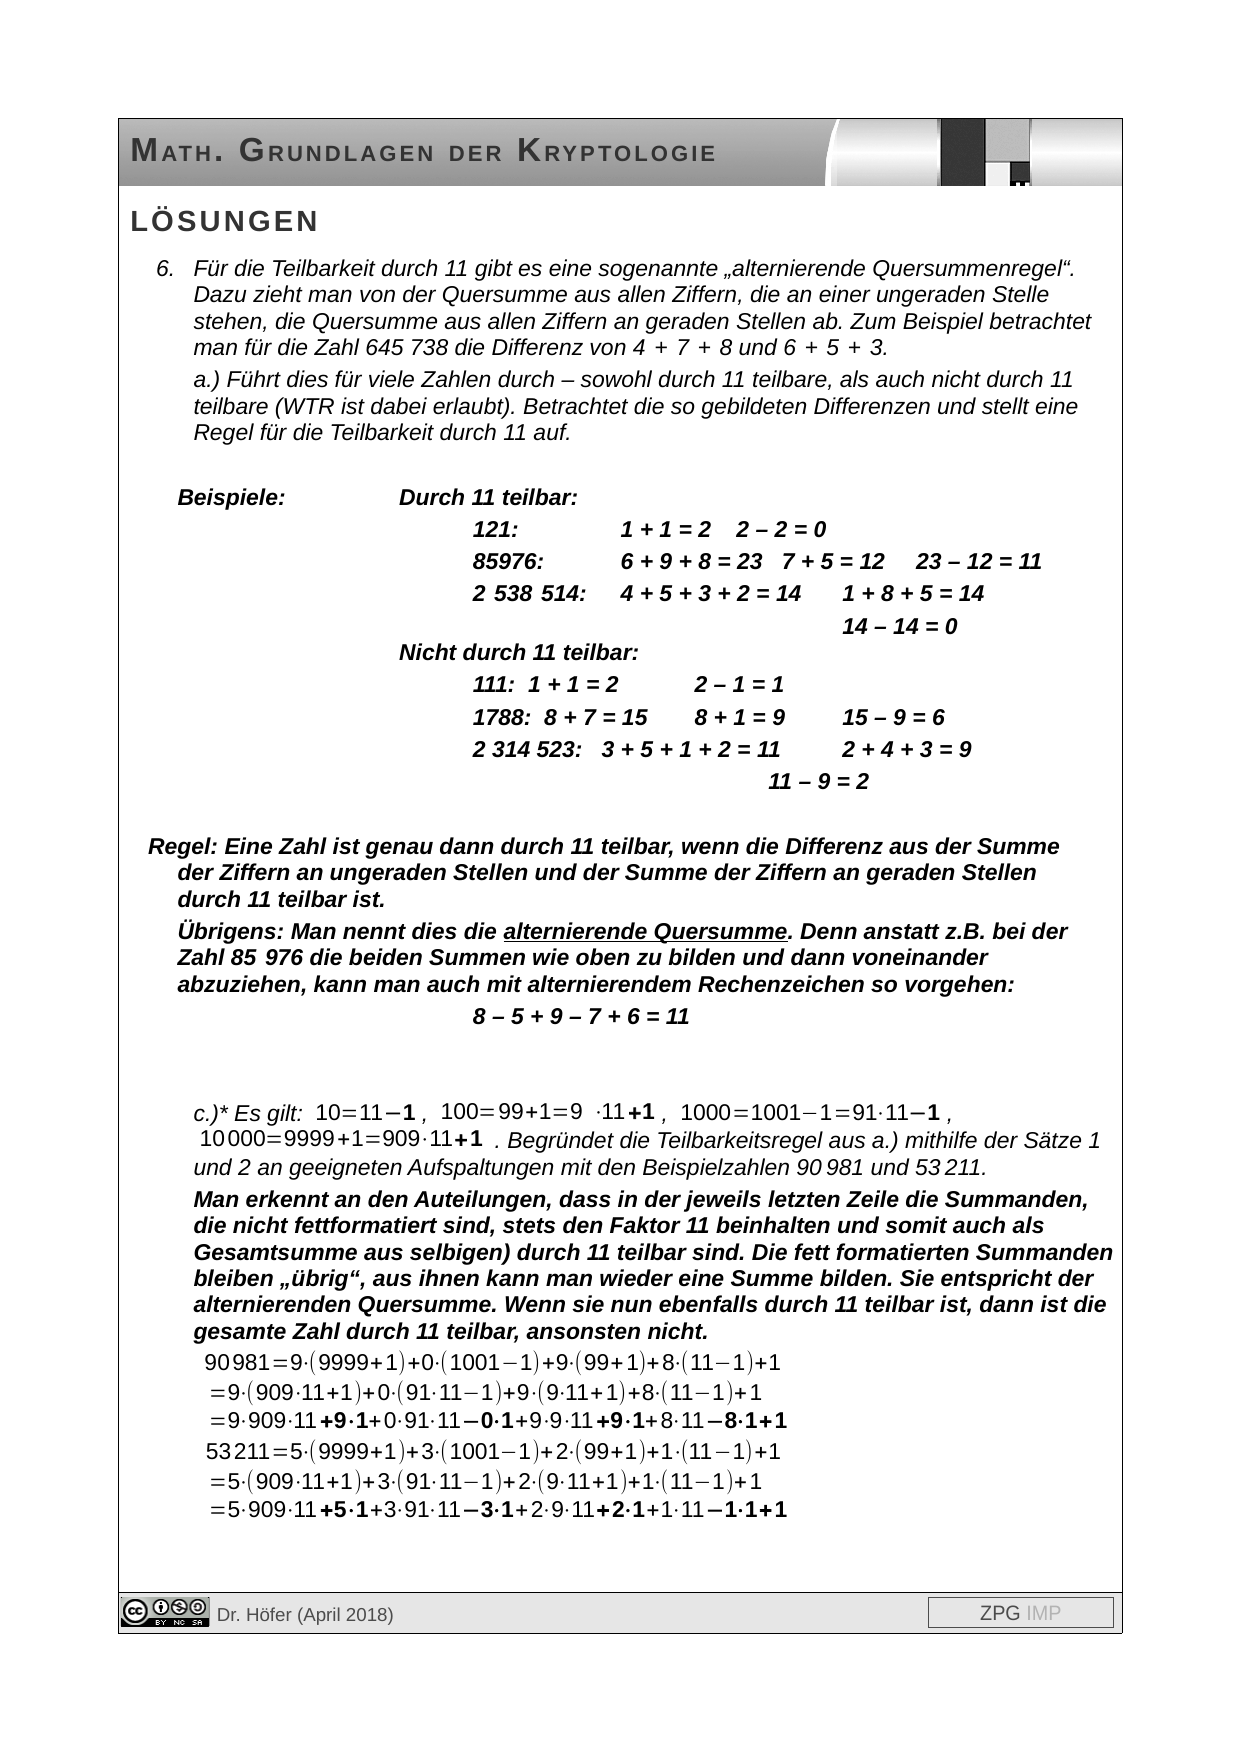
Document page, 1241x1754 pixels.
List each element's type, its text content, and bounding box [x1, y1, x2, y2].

list Man erkennt an den Auteilungen, dass in der jeweils letzten Zeile die Summanden, die nicht fettformatiert sind, stets den Faktor 11 beinhalten und somit auch als Gesamtsumme aus selbigen) durch 11 teilbar sind. Die fett formatierten Summanden bleiben „übrig“, aus ihnen kann man wieder eine Summe bilden. Sie entspricht der alternierenden Quersumme. Wenn sie nun ebenfalls durch 11 teilbar ist, dann ist die gesamte Zahl durch 11 teilbar, ansonsten nicht. [156, 1186, 1122, 1344]
text 2 538 514: 4 + 5 + 3 + 2 = 14 1 + 8 + 5 = 14 [148, 580, 1092, 607]
text 14 – 14 = 0 Nicht durch 11 teilbar: [148, 613, 1092, 665]
picture [119, 119, 1122, 186]
text 2 314 523: 3 + 5 + 1 + 2 = 11 2 + 4 + 3 = 9 [148, 736, 1092, 762]
text 85976: 6 + 9 + 8 = 23 7 + 5 = 12 23 – 12 = 11 [148, 548, 1092, 574]
text Regel: Eine Zahl ist genau dann durch 11 teilbar, wenn die Differenz aus der Summe der Ziffern an ungeraden Stellen und der Summe der Ziffern an geraden Stellen durch 11 teilbar ist. [148, 833, 1092, 912]
list Für die Teilbarkeit durch 11 gibt es eine sogenannte „alternierende Quersummenregel“. Dazu zieht man von der Quersumme aus allen Ziffern, die an einer ungeraden Stelle stehen, die Quersumme aus allen Ziffern an geraden Stellen ab. Zum Beispiel betrachtet man für die Zahl 645 738 die Differenz von 4 + 7 + 8 und 6 + 5 + 3. [156, 255, 1122, 360]
list c.)* Es gilt: , , , . Begründet die Teilbarkeitsregel aus a.) mithilfe der Sätze 1 und 2 an geeigneten Aufspaltungen mit den Beispielzahlen 90 981 und 53 211. [156, 1100, 1122, 1180]
text 1788: 8 + 7 = 15 8 + 1 = 9 15 – 9 = 6 [148, 704, 1092, 730]
text 11 – 9 = 2 [148, 768, 1092, 794]
text 111: 1 + 1 = 2 2 – 1 = 1 [148, 671, 1092, 698]
text 121: 1 + 1 = 2 2 – 2 = 0 [148, 516, 1092, 542]
text Beispiele: Durch 11 teilbar: [148, 483, 1092, 510]
text LÖSUNGEN [124, 204, 1122, 237]
text 8 – 5 + 9 – 7 + 6 = 11 [148, 1003, 1092, 1029]
list a.) Führt dies für viele Zahlen durch – sowohl durch 11 teilbare, als auch nicht durch 11 teilbare (WTR ist dabei erlaubt). Betrachtet die so gebildeten Differenzen und stellt eine Regel für die Teilbarkeit durch 11 auf. [156, 366, 1122, 445]
picture [120, 1597, 210, 1627]
text Übrigens: Man nennt dies die alternierende Quersumme. Denn anstatt z.B. bei der Zahl 85 976 die beiden Summen wie oben zu bilden und dann voneinander abzuziehen, kann man auch mit alternierendem Rechenzeichen so vorgehen: [148, 918, 1092, 997]
